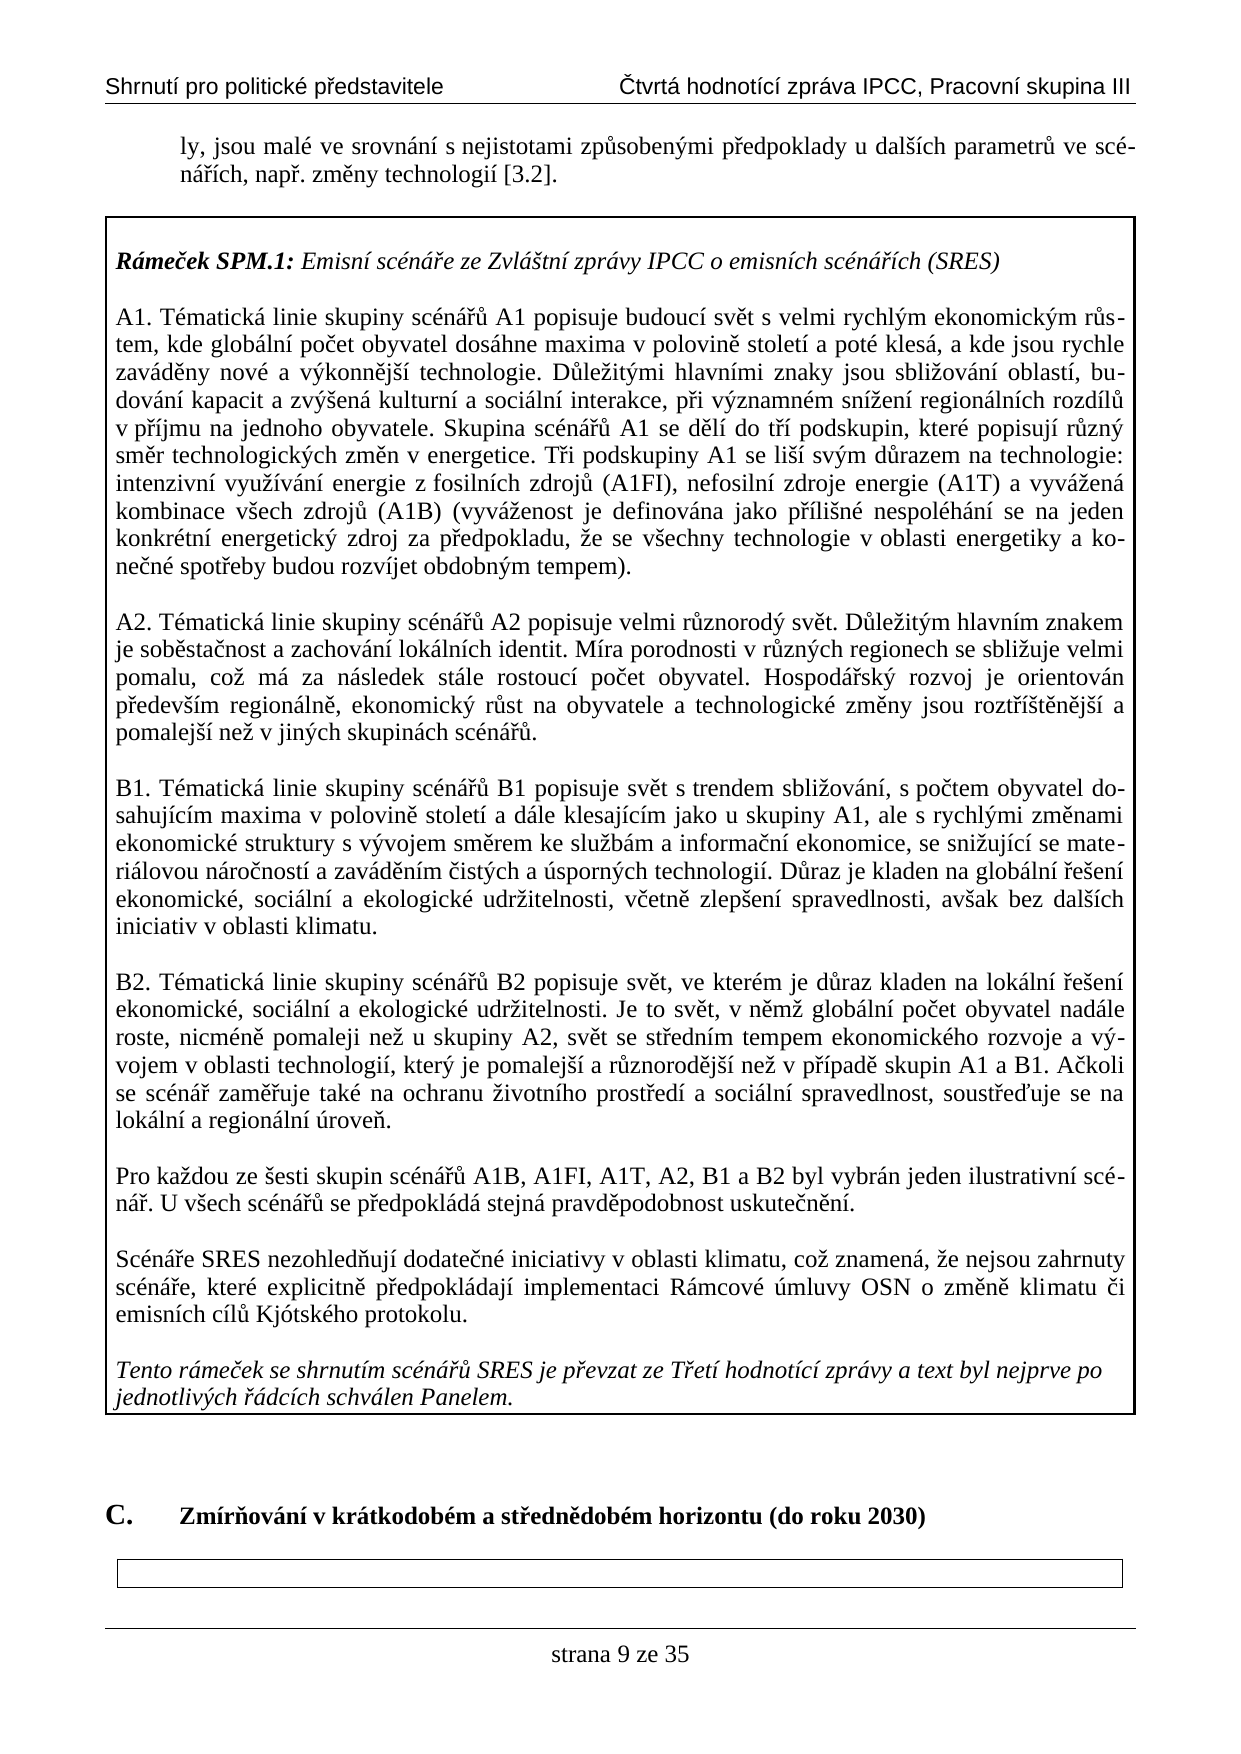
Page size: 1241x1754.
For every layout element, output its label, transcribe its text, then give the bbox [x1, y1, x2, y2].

text B1. Tématická linie skupiny scénářů B1 popisuje svět s trendem sbližování, s počtem obyvatel do­sahujícím maxi­ma v polovině století a dále klesajícím jako u skupiny A1, ale s rychlými změnami ekonomické struktury s vývojem směrem ke službám a informační ekonomice, se snižující se mate­riálovou ná­ročností a zaváděním čistých a úsporných technologií. Důraz je kladen na globální řešení ekono­mické, sociální a ekologické udržitelnosti, včetně zlepšení spravedlnosti, avšak bez dalších inicia­tiv v oblasti klimatu. [107, 770, 1133, 940]
text Pro každou ze šesti skupin scénářů A1B, A1FI, A1T, A2, B1 a B2 byl vybrán jeden ilustrativní scé­nář. U všech scénářů se předpokládá stejná pravděpodobnost uskutečnění. [107, 1158, 1133, 1217]
text Tento rámeček se shrnutím scénářů SRES je převzat ze Třetí hodnotící zprávy a text byl nejprve po jednotlivých řádcích schválen Panelem. [107, 1352, 1133, 1413]
text A2. Tématická linie skupiny scénářů A2 popisuje velmi různorodý svět. Důležitým hlavním znakem je soběstačnost a zachování lokálních identit. Míra porodnosti v různých regionech se sbližuje velmi pomalu, což má za následek stále rostoucí počet obyvatel. Hospodářský rozvoj je orientován především regionálně, ekonomický růst na obyvatele a technologické změny jsou roztříštěnější a pomalejší než v jiných skupinách scénářů. [107, 603, 1133, 746]
subtitle C. Zmírňování v krátkodobém a střednědobém horizontu (do roku 2030) [105, 1498, 1136, 1531]
list ly, jsou malé ve srovnání s nejistotami způsobenými předpoklady u dalších parametrů ve scé­nářích, např. změny technologií [3.2]. [142, 132, 1136, 188]
text B2. Tématická linie skupiny scénářů B2 popisuje svět, ve kterém je důraz kladen na lokální řešení ekonomické, sociální a ekologické udržitelnosti. Je to svět, v němž globální počet obyvatel nadále roste, nicmé­ně pomaleji než u skupiny A2, svět se středním tempem ekonomického rozvoje a vý­vojem v ob­lasti technologií, který je pomalejší a různorodější než v případě skupin A1 a B1. Ačkoli se scénář zaměřuje také na ochranu životního prostředí a sociální spravedlnost, soustřeďuje se na lokální a regionální úroveň. [107, 964, 1133, 1134]
text A1. Tématická linie skupiny scénářů A1 popisuje budoucí svět s velmi rychlým ekonomickým růs­tem, kde glo­bální počet obyvatel dosáhne maxima v polovině století a poté klesá, a kde jsou rychle zaváděny nové a výkonnější technologie. Důležitými hlavními znaky jsou sbližování oblastí, bu­dování kapacit a zvýšená kulturní a sociální interakce, při významném snížení regionálních rozdílů v příjmu na jednoho obyvatele. Skupina scénářů A1 se dělí do tří podskupin, které popisují různý směr tech­nologických změn v energetice. Tři podskupiny A1 se liší svým důrazem na technologie: in­tenzivní využívání energie z fosilních zdrojů (A1FI), nefosilní zdroje energie (A1T) a vyvážená kombinace všech zdrojů (A1B) (vyváženost je definována jako přílišné nespoléhání se na jeden konkrétní energetický zdroj za předpokladu, že se všechny technologie v oblasti energetiky a ko­nečné spotřeby budou rozvíjet obdobným tempem). [107, 299, 1133, 580]
text Scénáře SRES nezohledňují dodatečné iniciativy v oblasti klimatu, což znamená, že nejsou za­hrnuty scénáře, které explicitně předpokládají implementaci Rámcové úmluvy OSN o změně kli­matu či emisních cílů Kjótského protokolu. [107, 1241, 1133, 1328]
text Rámeček SPM.1: Emisní scénáře ze Zvláštní zprávy IPCC o emisních scénářích (SRES) [107, 243, 1133, 275]
